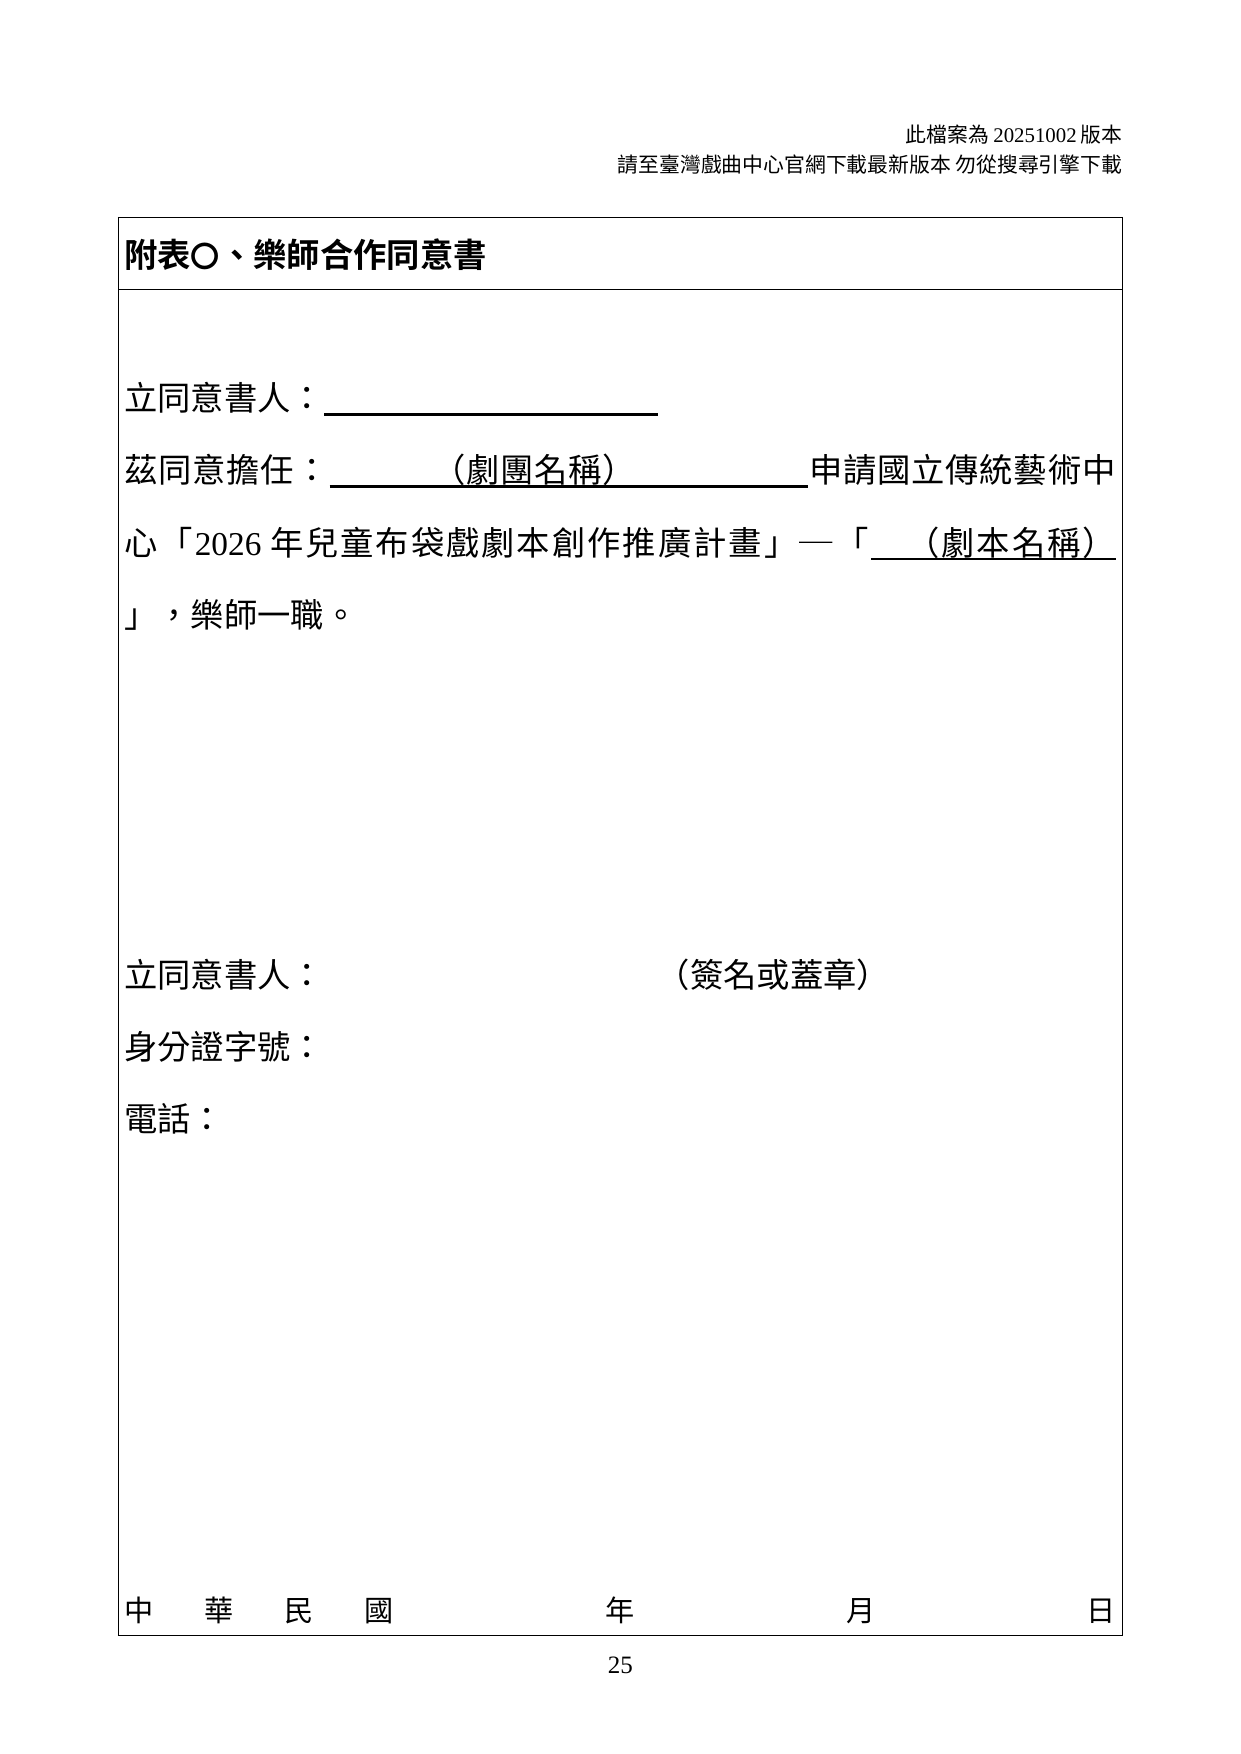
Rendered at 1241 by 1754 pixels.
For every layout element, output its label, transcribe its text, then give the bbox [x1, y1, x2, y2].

table_cell 立同意書人： 茲同意擔任： （劇團名稱） 申請國立傳統藝術中心「2026年兒童布袋戲劇本創作推廣計畫」─「 （劇本名稱） 」，樂師一職。 立同意書人： （簽名或蓋章） 身分證字號： 電話： 中華民國 年 月 日 [119, 290, 1122, 1635]
table_header 附表〇、樂師合作同意書 [119, 218, 1122, 289]
